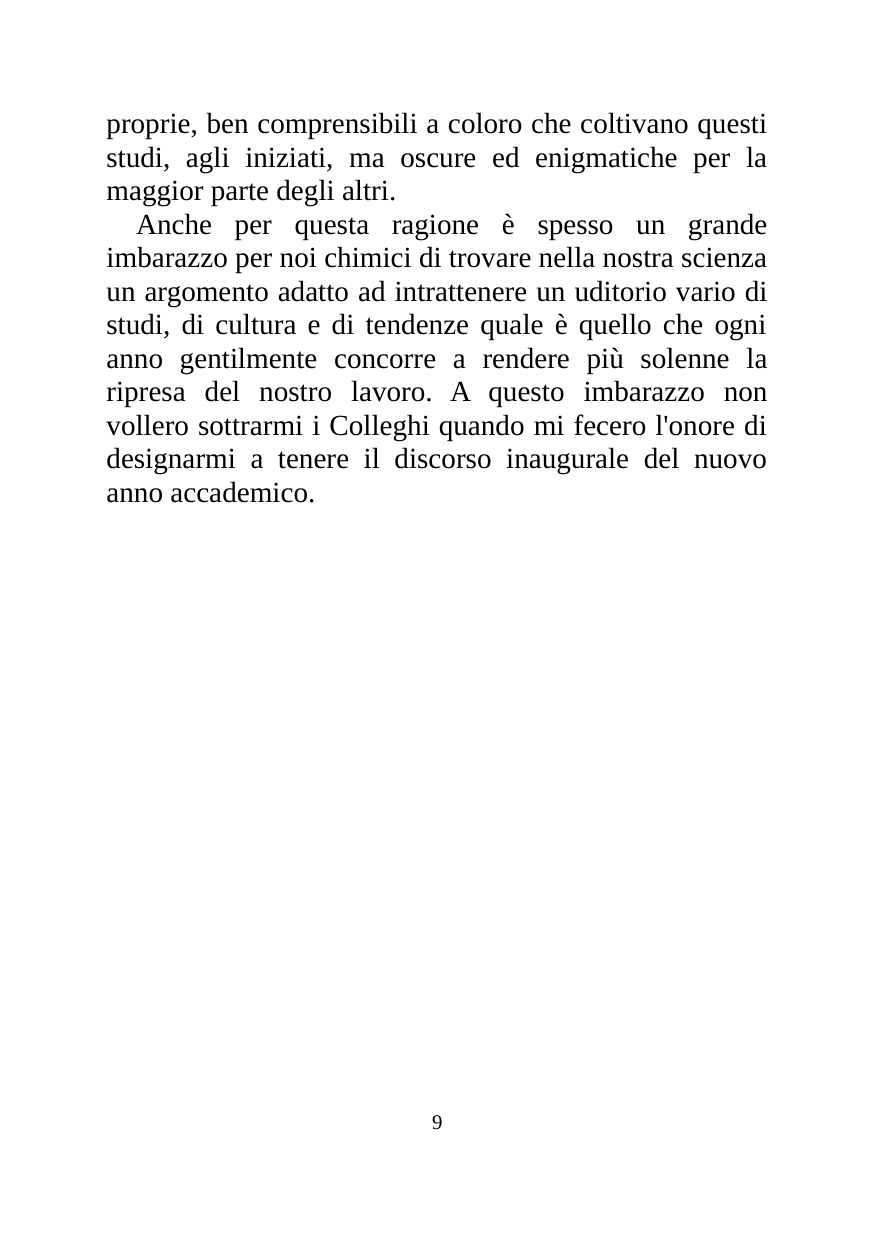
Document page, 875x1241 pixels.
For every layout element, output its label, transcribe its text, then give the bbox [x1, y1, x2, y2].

text Anche per questa ragione è spesso un grande imbarazzo per noi chimici di trovare nella nostra scienza un argomento adatto ad intrattenere un uditorio vario di studi, di cultura e di tendenze quale è quello che ogni anno gentilmente concorre a rendere più solenne la ripresa del nostro lavoro. A questo imbarazzo non vollero sottrarmi i Colleghi quando mi fecero l'onore di designarmi a tenere il discorso inaugurale del nuovo anno accademico. [106, 207, 768, 509]
text proprie, ben comprensibili a coloro che coltivano questi studi, agli iniziati, ma oscure ed enigmatiche per la maggior parte degli altri. [106, 106, 768, 207]
